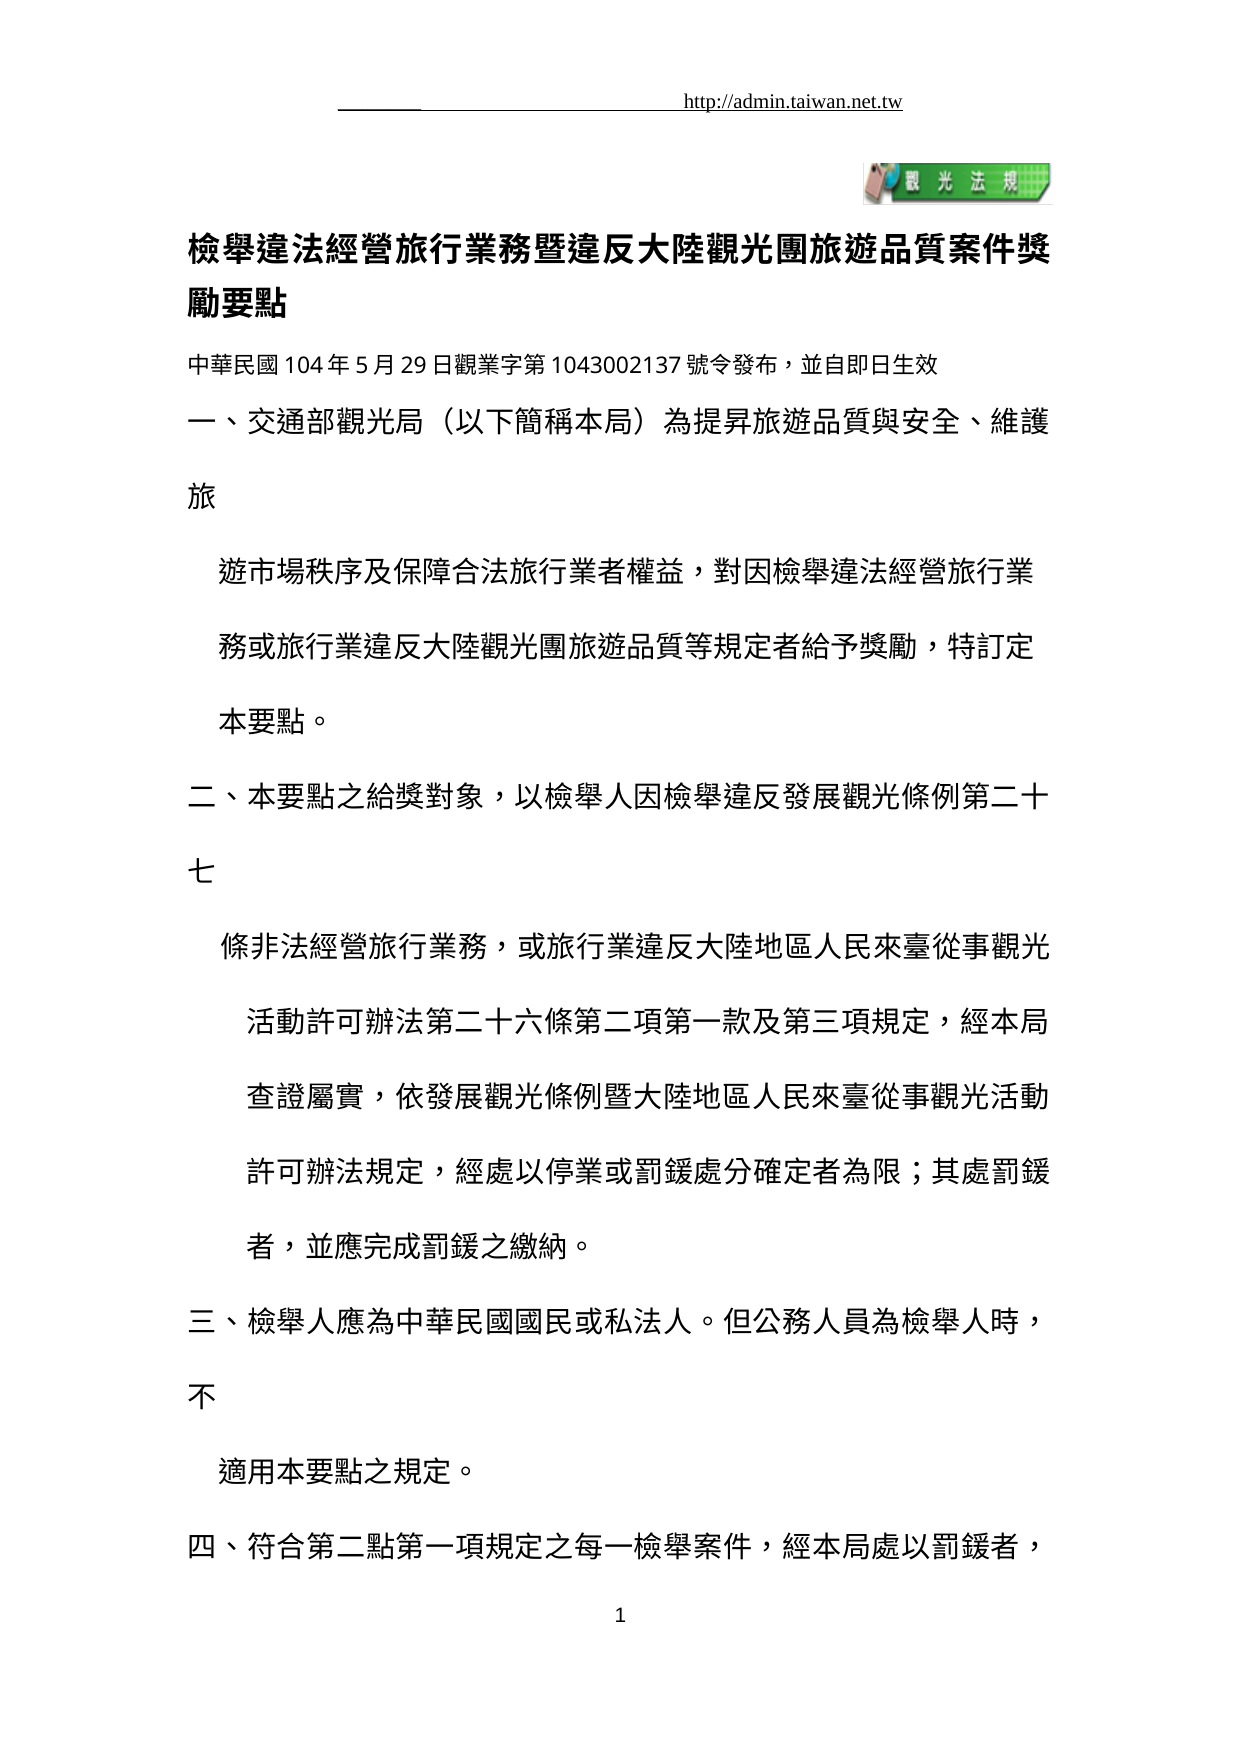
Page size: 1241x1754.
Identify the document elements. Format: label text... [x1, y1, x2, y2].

text 適用本要點之規定。 [187, 1433, 1053, 1508]
text 本要點。 [187, 683, 1053, 758]
text 務或旅行業違反大陸觀光團旅遊品質等規定者給予獎勵，特訂定 [187, 608, 1053, 683]
text 三、檢舉人應為中華民國國民或私法人。但公務人員為檢舉人時，不 [187, 1283, 1053, 1433]
text 條非法經營旅行業務，或旅行業違反大陸地區人民來臺從事觀光活動許可辦法第二十六條第二項第一款及第三項規定，經本局查證屬實，依發展觀光條例暨大陸地區人民來臺從事觀光活動許可辦法規定，經處以停業或罰鍰處分確定者為限；其處罰鍰者，並應完成罰鍰之繳納。 [187, 908, 1053, 1283]
picture [862, 163, 1053, 208]
text 檢舉違法經營旅行業務暨違反大陸觀光團旅遊品質案件獎勵要點 [187, 218, 1053, 326]
text 中華民國104年5月29日觀業字第1043002137號令發布，並自即日生效 [187, 345, 1053, 383]
text 一、交通部觀光局（以下簡稱本局）為提昇旅遊品質與安全、維護旅 [187, 383, 1053, 533]
text 二、本要點之給獎對象，以檢舉人因檢舉違反發展觀光條例第二十七 [187, 758, 1053, 908]
text 四、符合第二點第一項規定之每一檢舉案件，經本局處以罰鍰者， [187, 1508, 1053, 1583]
text 遊市場秩序及保障合法旅行業者權益，對因檢舉違法經營旅行業 [187, 533, 1053, 608]
